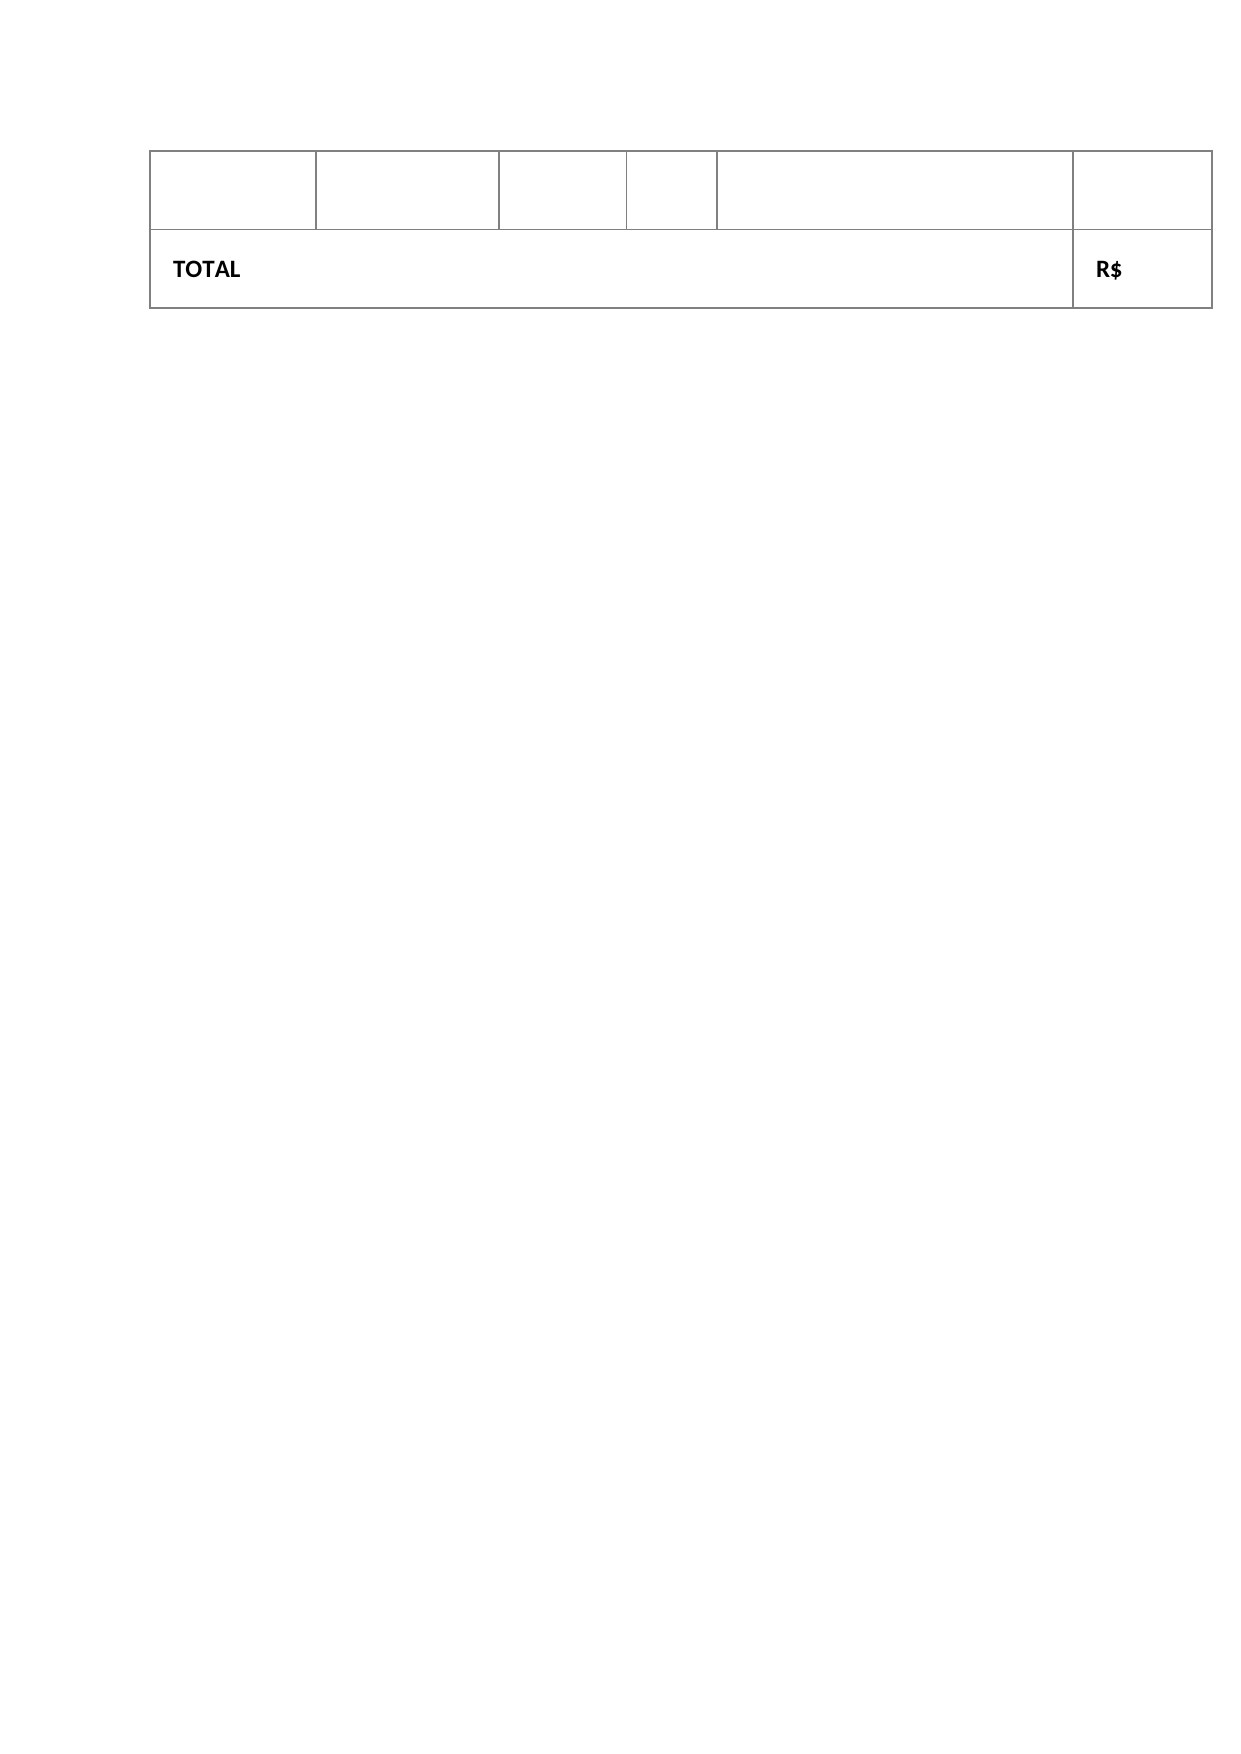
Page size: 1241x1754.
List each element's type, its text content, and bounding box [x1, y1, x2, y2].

table_cell TOTAL [151, 230, 1072, 307]
table_cell [627, 152, 716, 229]
table_cell R$ [1074, 230, 1211, 307]
table_cell [1074, 152, 1211, 229]
table_cell [317, 152, 498, 229]
table_cell [718, 152, 1072, 229]
table_cell [500, 152, 626, 229]
table_cell [151, 152, 315, 229]
